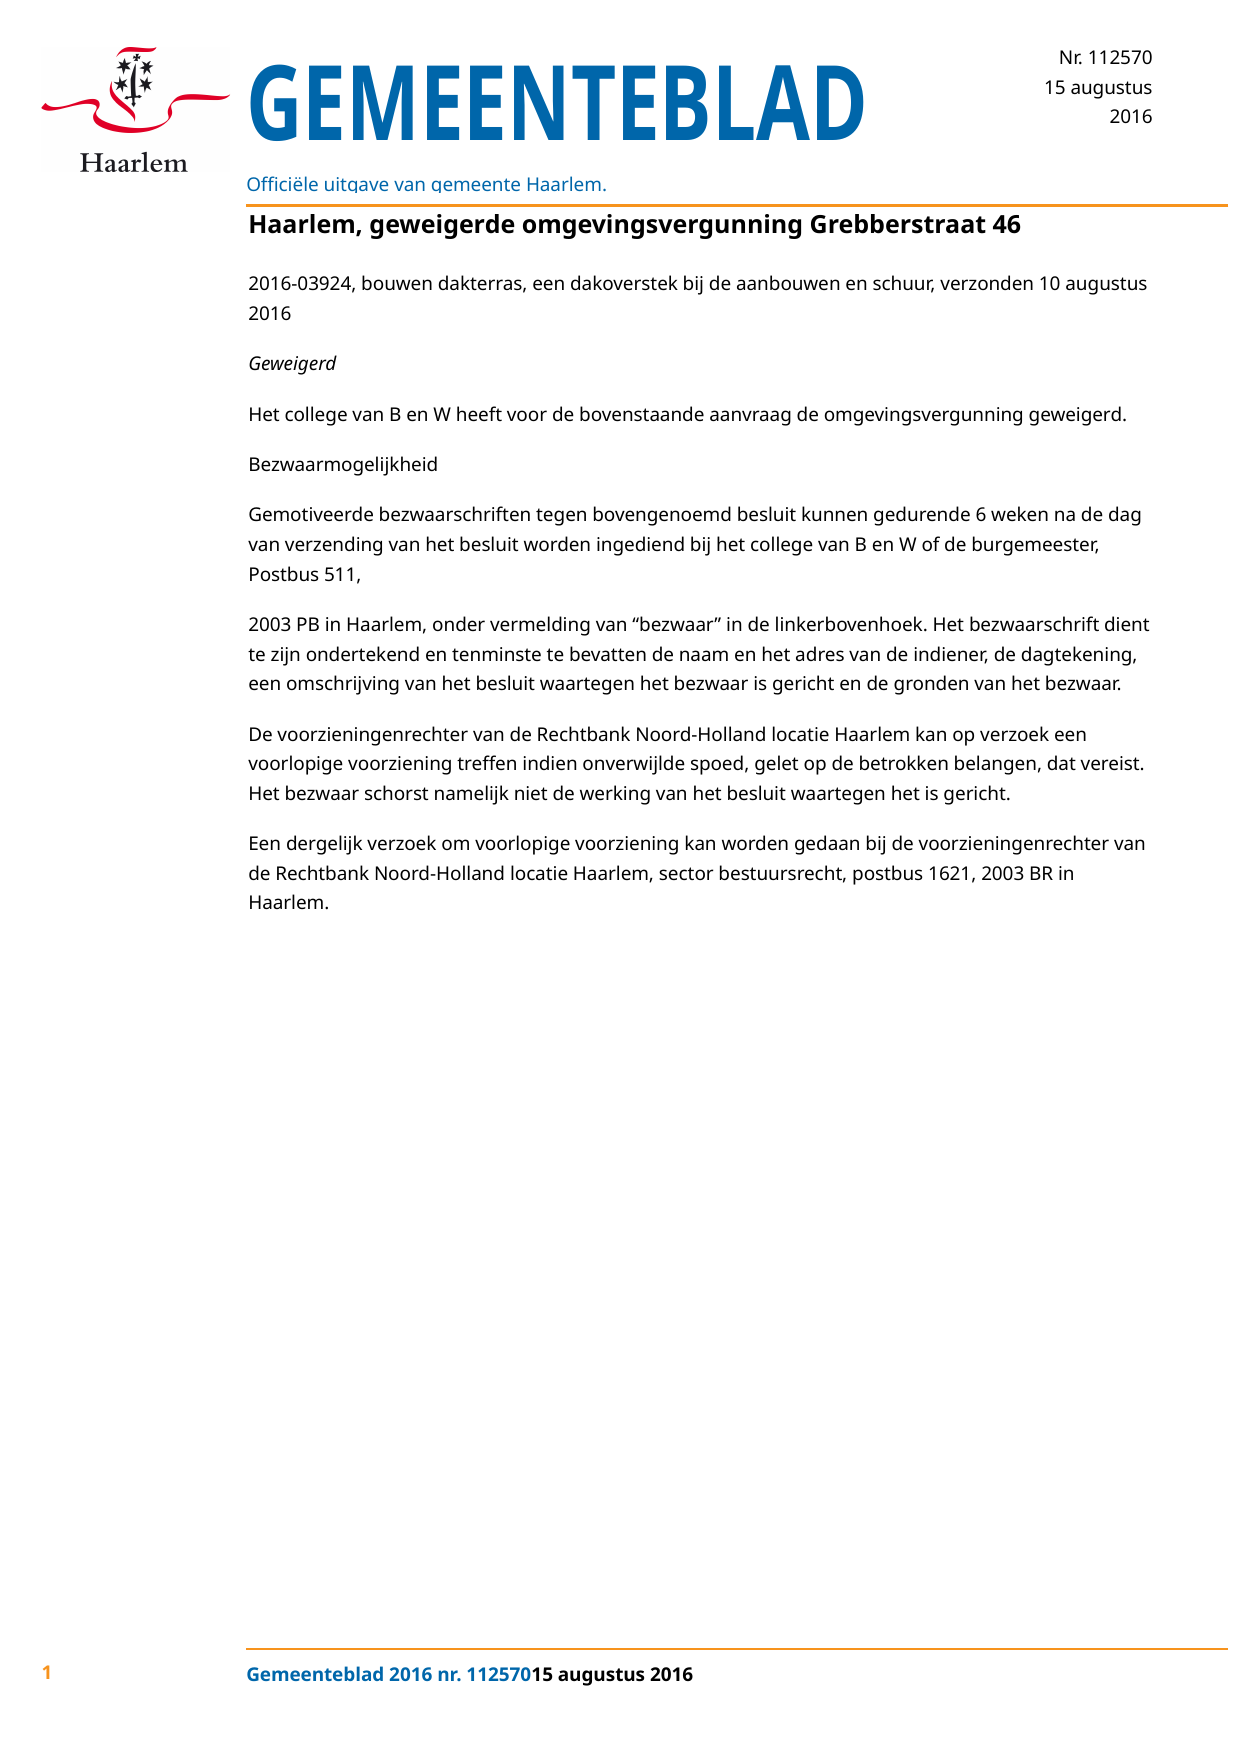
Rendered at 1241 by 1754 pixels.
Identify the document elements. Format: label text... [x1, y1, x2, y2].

text 2016-03924, bouwen dakterras, een dakoverstek bij de aanbouwen en schuur, verzonden 10 augustus 2016 [248, 270, 1152, 326]
text Geweigerd [248, 350, 1152, 376]
text De voorzieningenrechter van de Rechtbank Noord-Holland locatie Haarlem kan op verzoek een voorlopige voorziening treffen indien onverwijlde spoed, gelet op de betrokken belangen, dat vereist. Het bezwaar schorst namelijk niet de werking van het besluit waartegen het is gericht. [248, 721, 1152, 806]
text Het college van B en W heeft voor de bovenstaande aanvraag de omgevingsvergunning geweigerd. [248, 401, 1152, 426]
picture [41, 47, 231, 172]
text 2003 PB in Haarlem, onder vermelding van “bezwaar” in de linkerbovenhoek. Het bezwaarschrift dient te zijn ondertekend en tenminste te bevatten de naam en het adres van de indiener, de dagtekening, een omschrijving van het besluit waartegen het bezwaar is gericht en de gronden van het bezwaar. [248, 611, 1152, 696]
text Haarlem, geweigerde omgevingsvergunning Grebberstraat 46 [248, 207, 1152, 241]
text Gemotiveerde bezwaarschriften tegen bovengenoemd besluit kunnen gedurende 6 weken na de dag van verzending van het besluit worden ingediend bij het college van B en W of de burgemeester, Postbus 511, [248, 502, 1152, 586]
text Bezwaarmogelijkheid [248, 451, 1152, 477]
text Een dergelijk verzoek om voorlopige voorziening kan worden gedaan bij de voorzieningenrechter van de Rechtbank Noord-Holland locatie Haarlem, sector bestuursrecht, postbus 1621, 2003 BR in Haarlem. [248, 830, 1152, 915]
